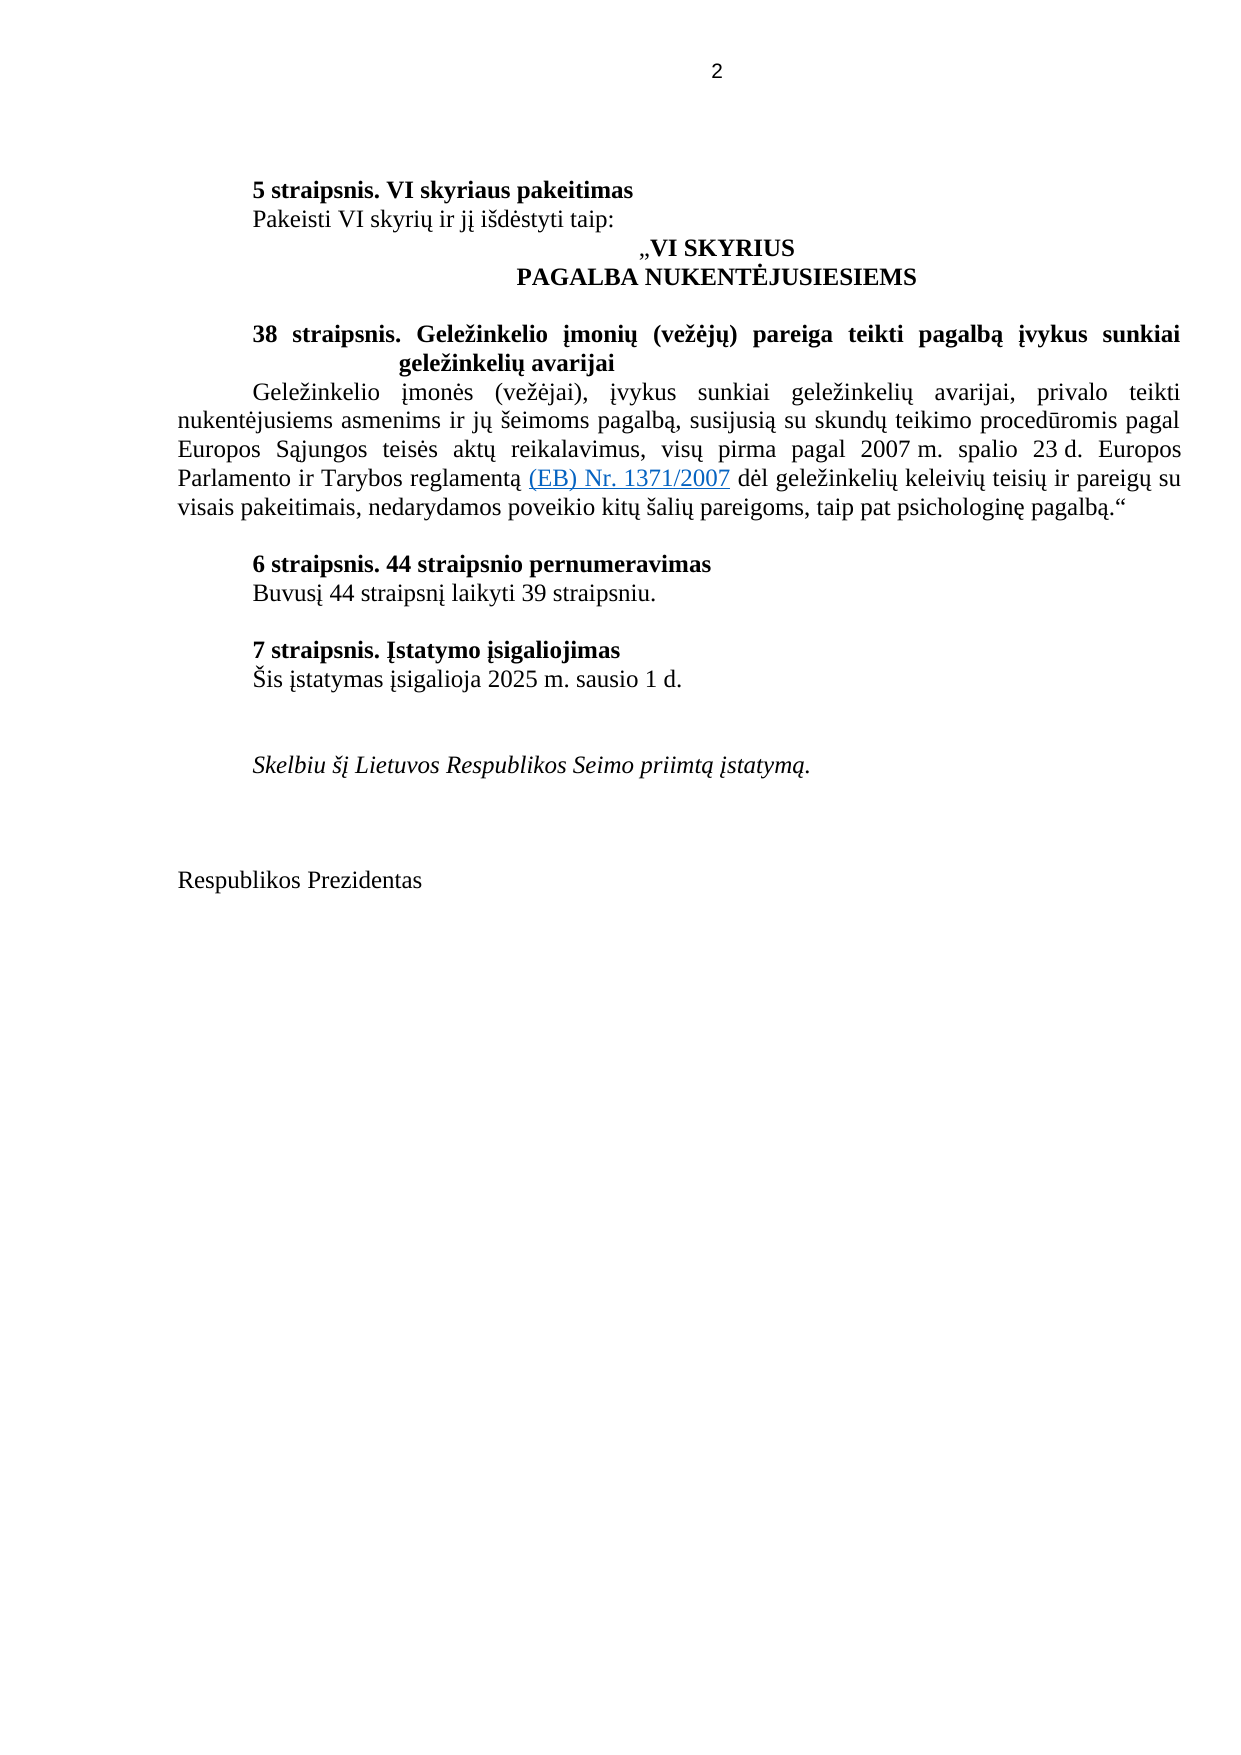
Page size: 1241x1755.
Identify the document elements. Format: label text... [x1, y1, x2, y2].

text Šis įstatymas įsigalioja 2025 m. sausio 1 d. [177, 664, 1181, 693]
text Buvusį 44 straipsnį laikyti 39 straipsniu. [177, 578, 1181, 607]
text „VI SKYRIUS [177, 233, 1181, 262]
text 7 straipsnis. Įstatymo įsigaliojimas [177, 636, 1181, 664]
text Geležinkelio įmonės (vežėjai), įvykus sunkiai geležinkelių avarijai, privalo teikti nukentėjusiems asmenims ir jų šeimoms pagalbą, susijusią su skundų teikimo procedūromis pagal Europos Sąjungos teisės aktų reikalavimus, visų pirma pagal 2007 m. spalio 23 d. Europos Parlamento ir Tarybos reglamentą (EB) Nr. 1371/2007 dėl geležinkelių keleivių teisių ir pareigų su visais pakeitimais, nedarydamos poveikio kitų šalių pareigoms, taip pat psichologinę pagalbą.“ [177, 377, 1181, 521]
text Skelbiu šį Lietuvos Respublikos Seimo priimtą įstatymą. [177, 751, 1181, 779]
text 6 straipsnis. 44 straipsnio pernumeravimas [177, 549, 1181, 578]
text PAGALBA NUKENTĖJUSIESIEMS [177, 262, 1181, 291]
text 5 straipsnis. VI skyriaus pakeitimas [177, 176, 1181, 204]
text Pakeisti VI skyrių ir jį išdėstyti taip: [177, 204, 1181, 233]
text 38 straipsnis. Geležinkelio įmonių (vežėjų) pareiga teikti pagalbą įvykus sunkiai geležinkelių avarijai [252, 319, 1181, 377]
text Respublikos Prezidentas [177, 866, 1181, 894]
